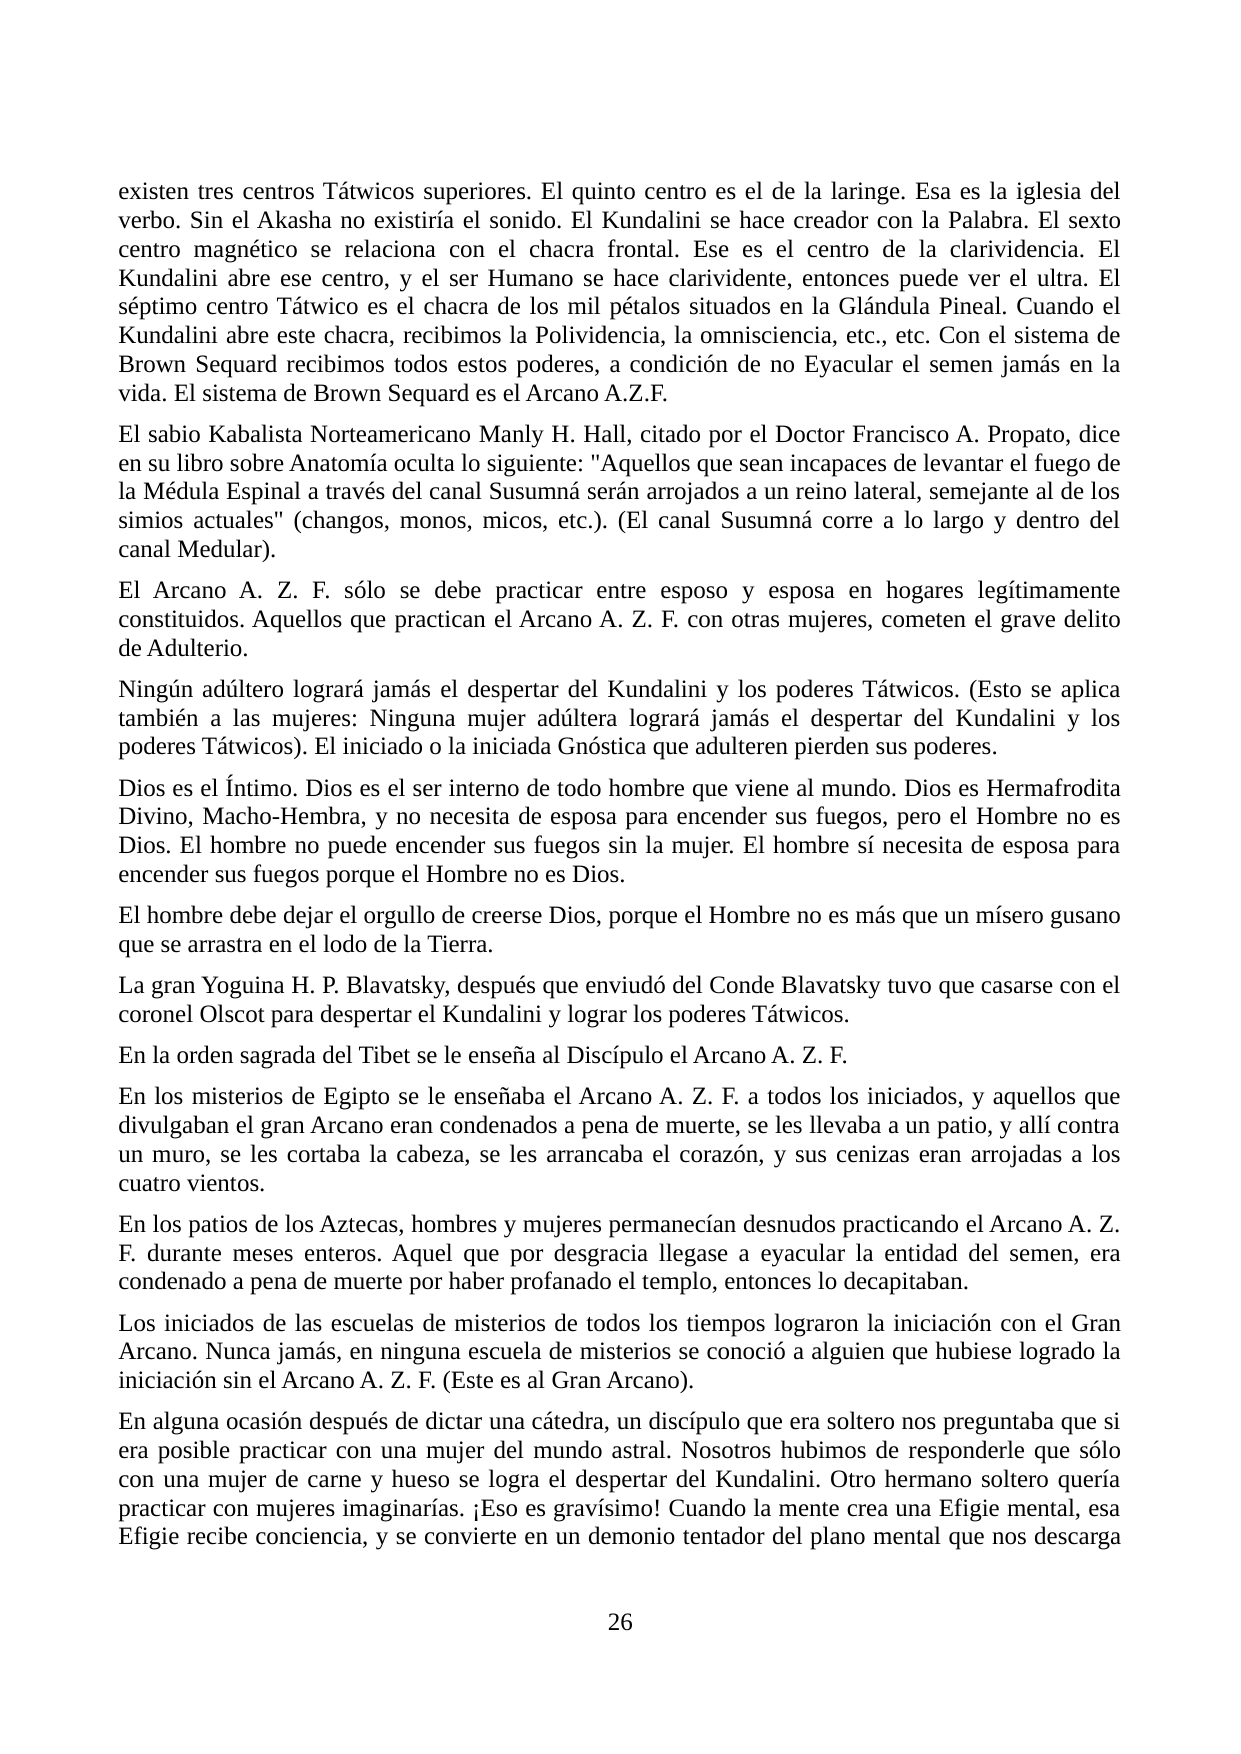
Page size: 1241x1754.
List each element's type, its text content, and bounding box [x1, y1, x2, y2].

text En los patios de los Aztecas, hombres y mujeres permanecían desnudos practicando el Arcano A. Z. F. durante meses enteros. Aquel que por desgracia llegase a eyacular la entidad del semen, era condenado a pena de muerte por haber profanado el templo, entonces lo decapitaban. [118, 1209, 1122, 1295]
text existen tres centros Tátwicos superiores. El quinto centro es el de la laringe. Esa es la iglesia del verbo. Sin el Akasha no existiría el sonido. El Kundalini se hace creador con la Palabra. El sexto centro magnético se relaciona con el chacra frontal. Ese es el centro de la clarividencia. El Kundalini abre ese centro, y el ser Humano se hace clarividente, entonces puede ver el ultra. El séptimo centro Tátwico es el chacra de los mil pétalos situados en la Glándula Pineal. Cuando el Kundalini abre este chacra, recibimos la Polividencia, la omnisciencia, etc., etc. Con el sistema de Brown Sequard recibimos todos estos poderes, a condición de no Eyacular el semen jamás en la vida. El sistema de Brown Sequard es el Arcano A.Z.F. [118, 176, 1122, 406]
text En la orden sagrada del Tibet se le enseña al Discípulo el Arcano A. Z. F. [118, 1040, 1122, 1069]
text En los misterios de Egipto se le enseñaba el Arcano A. Z. F. a todos los iniciados, y aquellos que divulgaban el gran Arcano eran condenados a pena de muerte, se les llevaba a un patio, y allí contra un muro, se les cortaba la cabeza, se les arrancaba el corazón, y sus cenizas eran arrojadas a los cuatro vientos. [118, 1081, 1122, 1196]
text El Arcano A. Z. F. sólo se debe practicar entre esposo y esposa en hogares legítimamente constituidos. Aquellos que practican el Arcano A. Z. F. con otras mujeres, cometen el grave delito de Adulterio. [118, 575, 1122, 661]
text Ningún adúltero logrará jamás el despertar del Kundalini y los poderes Tátwicos. (Esto se aplica también a las mujeres: Ninguna mujer adúltera logrará jamás el despertar del Kundalini y los poderes Tátwicos). El iniciado o la iniciada Gnóstica que adulteren pierden sus poderes. [118, 674, 1122, 760]
text El hombre debe dejar el orgullo de creerse Dios, porque el Hombre no es más que un mísero gusano que se arrastra en el lodo de la Tierra. [118, 900, 1122, 958]
text La gran Yoguina H. P. Blavatsky, después que enviudó del Conde Blavatsky tuvo que casarse con el coronel Olscot para despertar el Kundalini y lograr los poderes Tátwicos. [118, 970, 1122, 1028]
text El sabio Kabalista Norteamericano Manly H. Hall, citado por el Doctor Francisco A. Propato, dice en su libro sobre Anatomía oculta lo siguiente: "Aquellos que sean incapaces de levantar el fuego de la Médula Espinal a través del canal Susumná serán arrojados a un reino lateral, semejante al de los simios actuales" (changos, monos, micos, etc.). (El canal Susumná corre a lo largo y dentro del canal Medular). [118, 419, 1122, 563]
text Dios es el Íntimo. Dios es el ser interno de todo hombre que viene al mundo. Dios es Hermafrodita Divino, Macho-Hembra, y no necesita de esposa para encender sus fuegos, pero el Hombre no es Dios. El hombre no puede encender sus fuegos sin la mujer. El hombre sí necesita de esposa para encender sus fuegos porque el Hombre no es Dios. [118, 773, 1122, 888]
text En alguna ocasión después de dictar una cátedra, un discípulo que era soltero nos preguntaba que si era posible practicar con una mujer del mundo astral. Nosotros hubimos de responderle que sólo con una mujer de carne y hueso se logra el despertar del Kundalini. Otro hermano soltero quería practicar con mujeres imaginarías. ¡Eso es gravísimo! Cuando la mente crea una Efigie mental, esa Efigie recibe conciencia, y se convierte en un demonio tentador del plano mental que nos descarga [118, 1406, 1122, 1550]
text Los iniciados de las escuelas de misterios de todos los tiempos lograron la iniciación con el Gran Arcano. Nunca jamás, en ninguna escuela de misterios se conoció a alguien que hubiese logrado la iniciación sin el Arcano A. Z. F. (Este es al Gran Arcano). [118, 1308, 1122, 1394]
